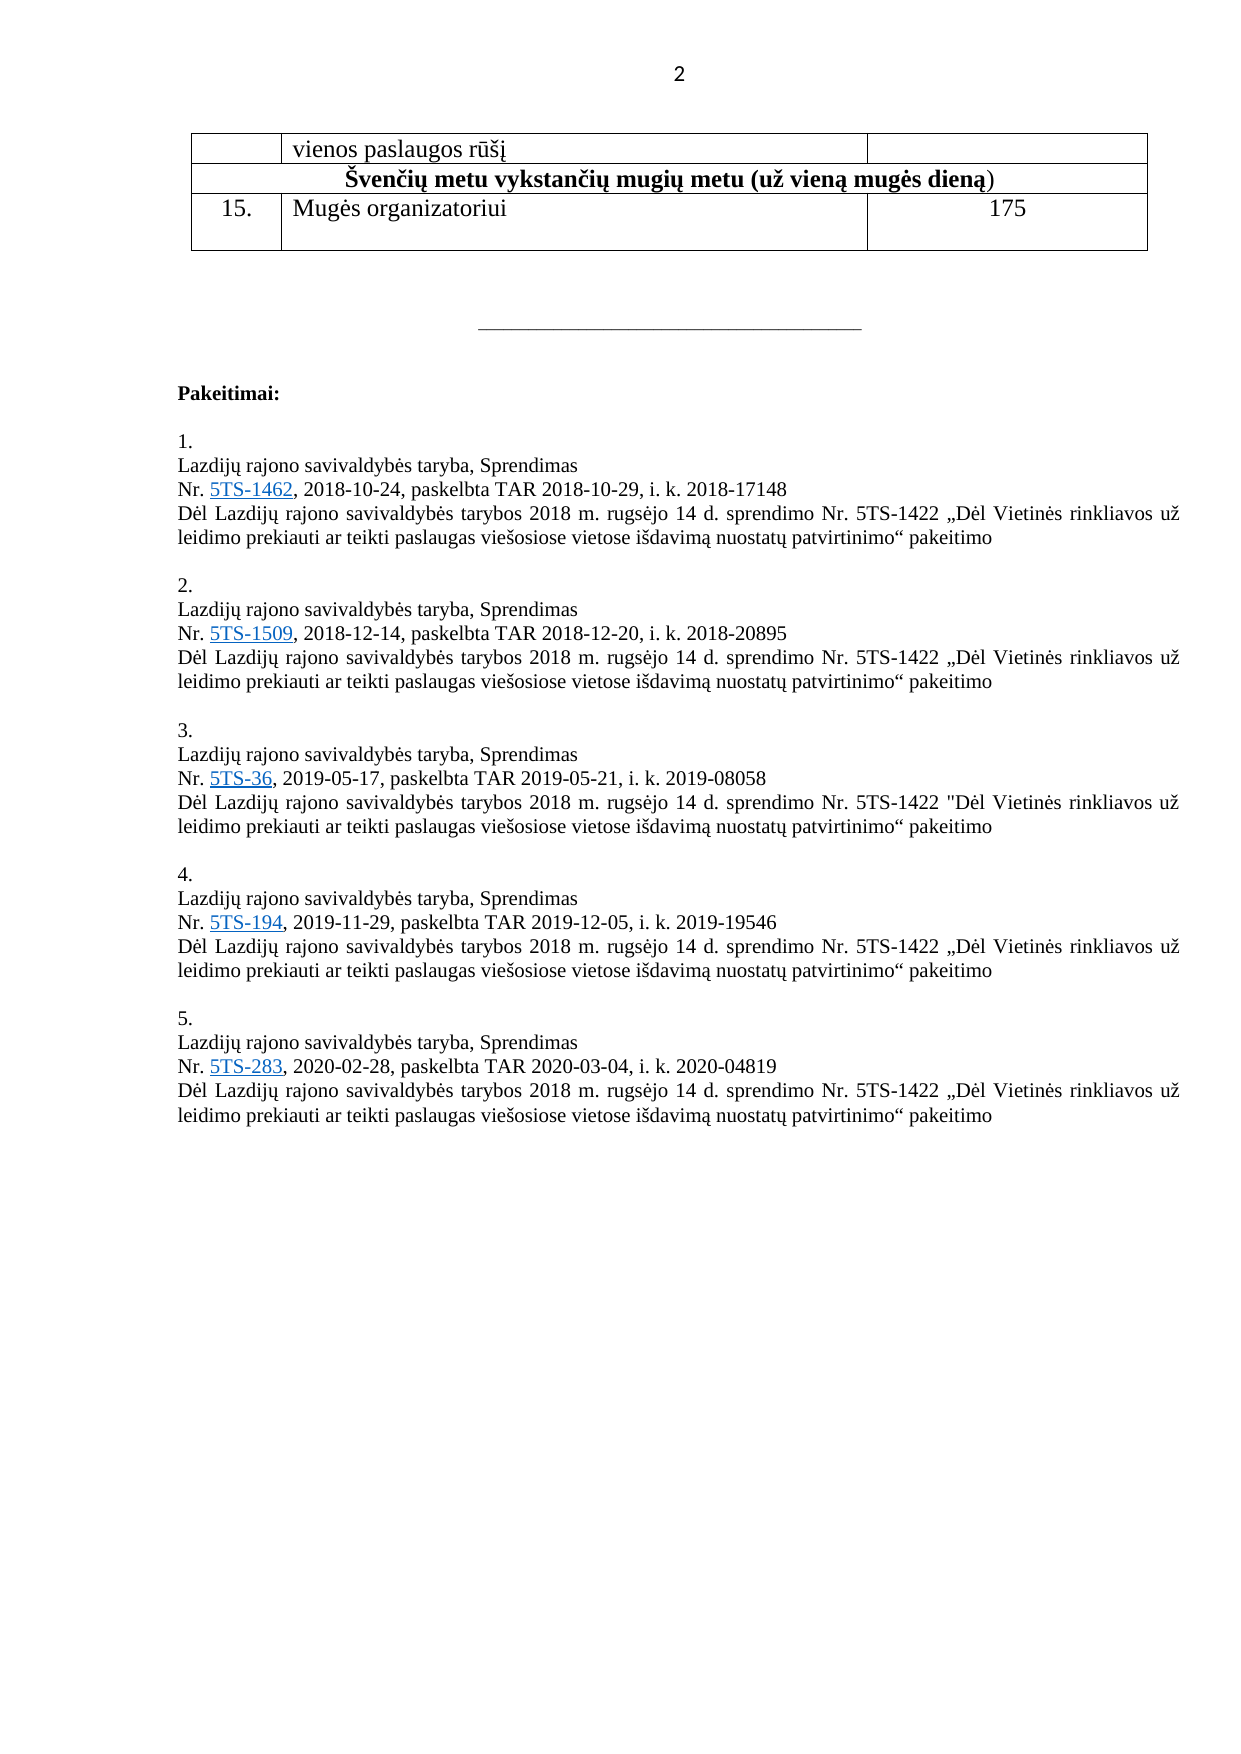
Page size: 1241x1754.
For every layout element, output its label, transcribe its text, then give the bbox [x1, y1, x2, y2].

table_cell [868, 134, 1147, 163]
table_cell 15. [192, 194, 281, 250]
text 3. [177, 717, 1181, 742]
text 5. [177, 1006, 1181, 1030]
text Nr. 5TS-36, 2019-05-17, paskelbta TAR 2019-05-21, i. k. 2019-08058 [177, 766, 1181, 790]
table_cell Švenčių metu vykstančių mugių metu (už vieną mugės dieną) [192, 164, 1147, 192]
text Lazdijų rajono savivaldybės taryba, Sprendimas [177, 453, 1181, 477]
text Nr. 5TS-1462, 2018-10-24, paskelbta TAR 2018-10-29, i. k. 2018-17148 [177, 477, 1181, 501]
text Nr. 5TS-1509, 2018-12-14, paskelbta TAR 2018-12-20, i. k. 2018-20895 [177, 621, 1181, 645]
text Pakeitimai: [177, 381, 1181, 405]
text Dėl Lazdijų rajono savivaldybės tarybos 2018 m. rugsėjo 14 d. sprendimo Nr. 5TS-1422 „Dėl Vietinės rinkliavos už leidimo prekiauti ar teikti paslaugas viešosiose vietose išdavimą nuostatų patvirtinimo“ pakeitimo [177, 645, 1181, 693]
text Dėl Lazdijų rajono savivaldybės tarybos 2018 m. rugsėjo 14 d. sprendimo Nr. 5TS-1422 „Dėl Vietinės rinkliavos už leidimo prekiauti ar teikti paslaugas viešosiose vietose išdavimą nuostatų patvirtinimo“ pakeitimo [177, 501, 1181, 549]
text Lazdijų rajono savivaldybės taryba, Sprendimas [177, 1030, 1181, 1054]
text 4. [177, 862, 1181, 886]
table_cell 175 [868, 194, 1147, 250]
text 2. [177, 573, 1181, 597]
text Dėl Lazdijų rajono savivaldybės tarybos 2018 m. rugsėjo 14 d. sprendimo Nr. 5TS-1422 „Dėl Vietinės rinkliavos už leidimo prekiauti ar teikti paslaugas viešosiose vietose išdavimą nuostatų patvirtinimo“ pakeitimo [177, 1078, 1181, 1127]
table_cell [192, 134, 281, 163]
text Nr. 5TS-283, 2020-02-28, paskelbta TAR 2020-03-04, i. k. 2020-04819 [177, 1054, 1181, 1078]
text Nr. 5TS-194, 2019-11-29, paskelbta TAR 2019-12-05, i. k. 2019-19546 [177, 910, 1181, 934]
text Lazdijų rajono savivaldybės taryba, Sprendimas [177, 742, 1181, 766]
table_cell Mugės organizatoriui [282, 194, 867, 250]
text Lazdijų rajono savivaldybės taryba, Sprendimas [177, 886, 1181, 910]
text Dėl Lazdijų rajono savivaldybės tarybos 2018 m. rugsėjo 14 d. sprendimo Nr. 5TS-1422 „Dėl Vietinės rinkliavos už leidimo prekiauti ar teikti paslaugas viešosiose vietose išdavimą nuostatų patvirtinimo“ pakeitimo [177, 934, 1181, 982]
text Dėl Lazdijų rajono savivaldybės tarybos 2018 m. rugsėjo 14 d. sprendimo Nr. 5TS-1422 "Dėl Vietinės rinkliavos už leidimo prekiauti ar teikti paslaugas viešosiose vietose išdavimą nuostatų patvirtinimo“ pakeitimo [177, 790, 1181, 838]
text Lazdijų rajono savivaldybės taryba, Sprendimas [177, 597, 1181, 621]
table_cell vienos paslaugos rūšį [282, 134, 867, 163]
text ______________________________________________ [177, 313, 1181, 332]
text 1. [177, 429, 1181, 453]
